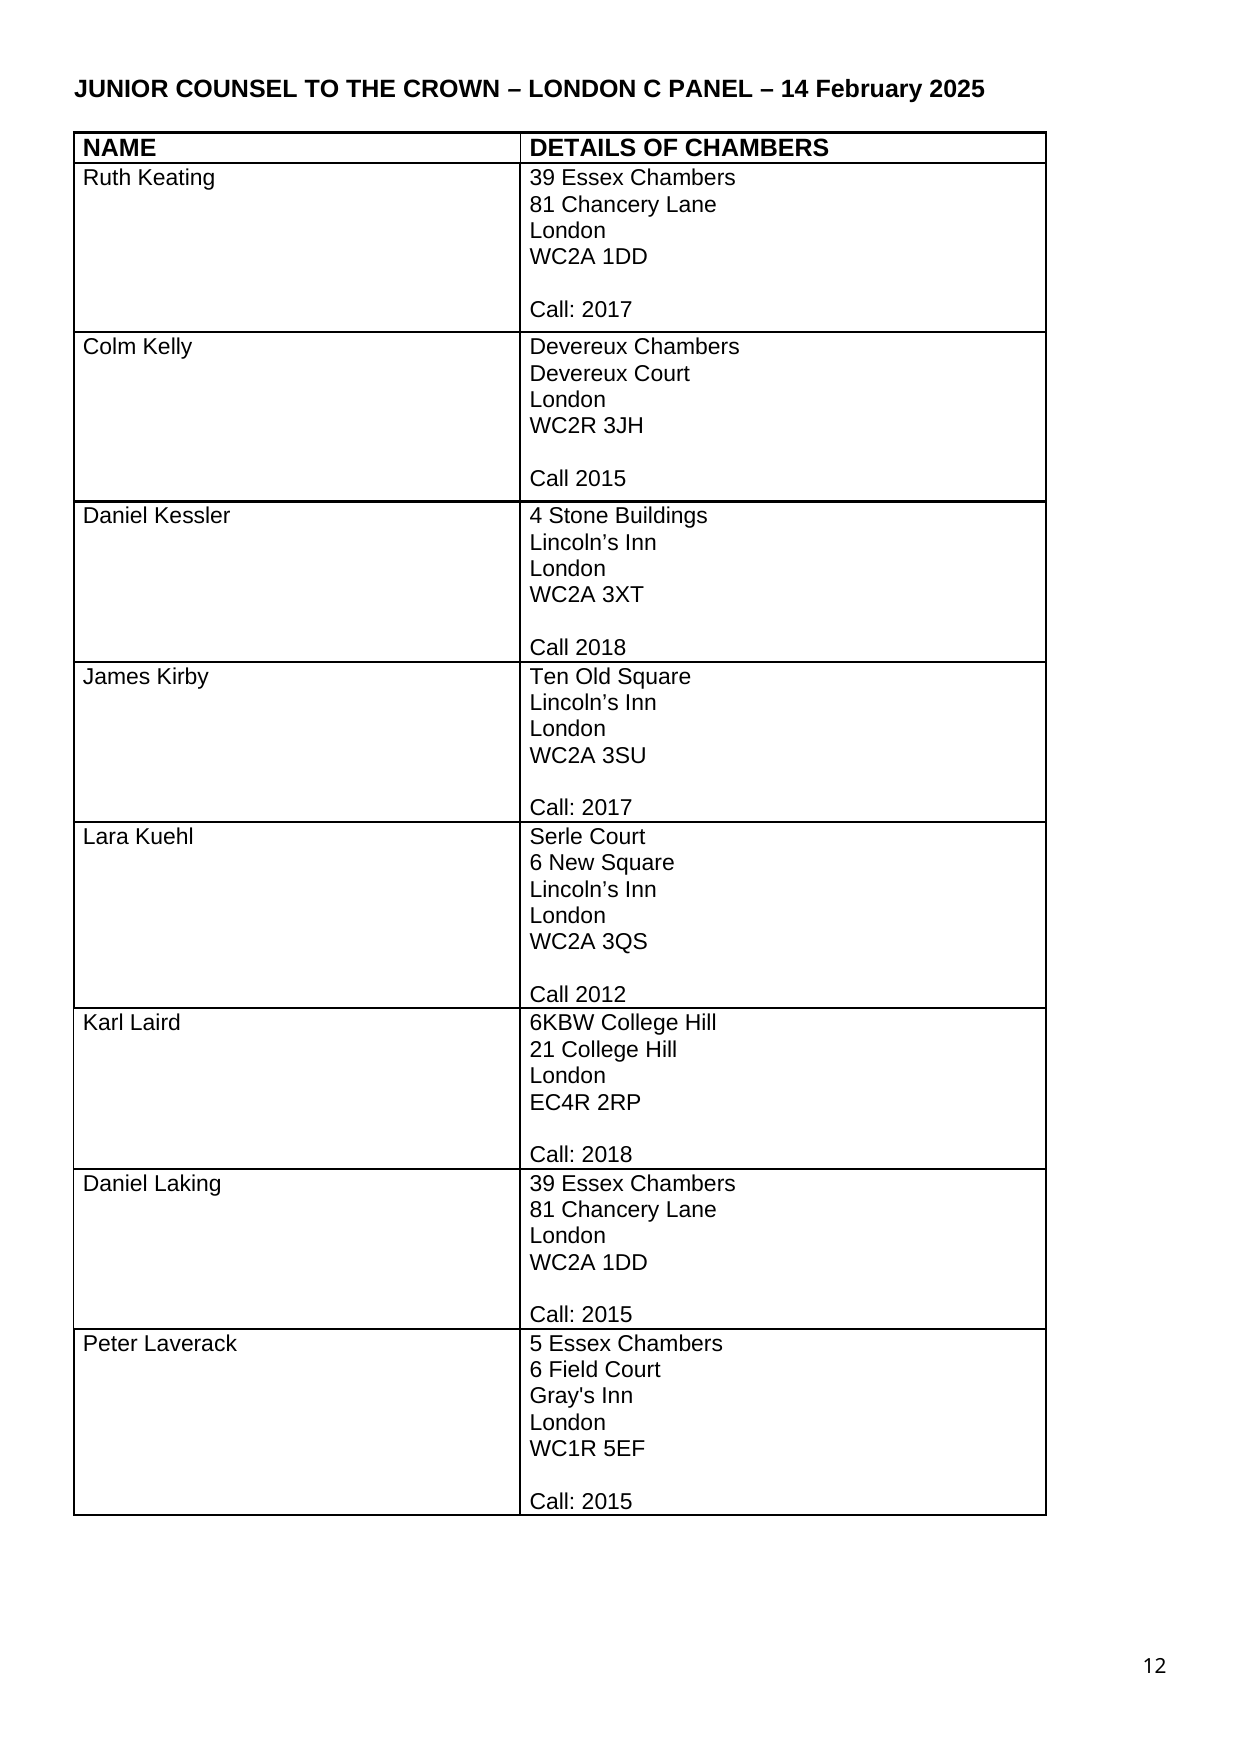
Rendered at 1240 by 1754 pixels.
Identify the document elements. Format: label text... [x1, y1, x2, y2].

table_cell Lara Kuehl [75, 823, 519, 1007]
table_cell Daniel Laking [74, 1170, 519, 1328]
table_cell Daniel Kessler [75, 503, 519, 661]
table_cell Ten Old Square Lincoln’s Inn London WC2A 3SU Call: 2017 [521, 663, 1045, 821]
table_cell Colm Kelly [75, 333, 519, 500]
table_cell Ruth Keating [75, 164, 519, 331]
table_cell 6KBW College Hill 21 College Hill London EC4R 2RP Call: 2018 [521, 1009, 1045, 1167]
table_cell Serle Court 6 New Square Lincoln’s Inn London WC2A 3QS Call 2012 [521, 823, 1045, 1007]
table_cell 39 Essex Chambers 81 Chancery Lane London WC2A 1DD Call: 2017 [521, 164, 1045, 331]
table_cell 5 Essex Chambers 6 Field Court Gray's Inn London WC1R 5EF Call: 2015 [521, 1330, 1045, 1514]
table_cell Karl Laird [74, 1009, 519, 1167]
table_header NAME [75, 134, 520, 162]
table_cell 4 Stone Buildings Lincoln’s Inn London WC2A 3XT Call 2018 [521, 503, 1045, 661]
table_cell 39 Essex Chambers 81 Chancery Lane London WC2A 1DD Call: 2015 [521, 1170, 1045, 1328]
table_header DETAILS OF CHAMBERS [521, 134, 1045, 162]
table_cell Peter Laverack [75, 1330, 519, 1514]
table_cell Devereux Chambers Devereux Court London WC2R 3JH Call 2015 [521, 333, 1045, 500]
table_cell James Kirby [75, 663, 519, 821]
